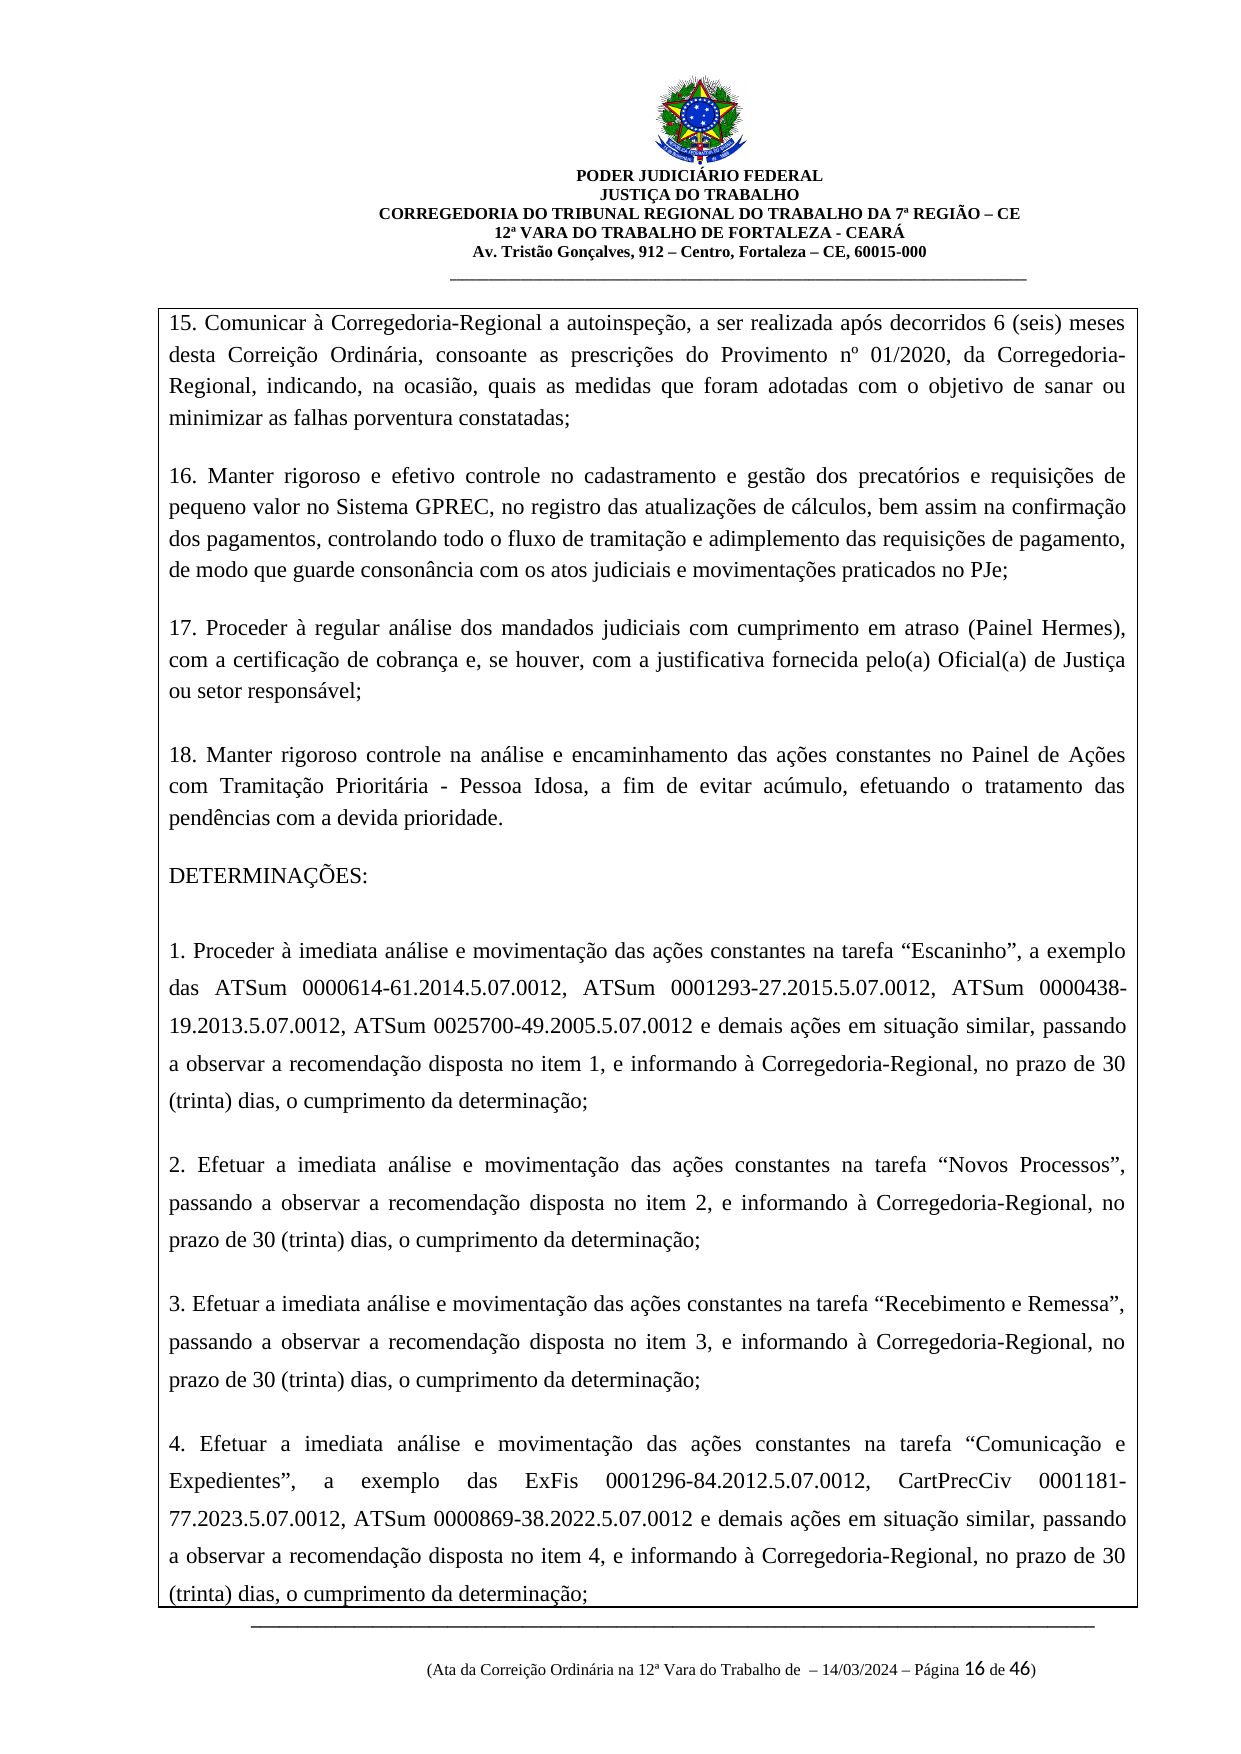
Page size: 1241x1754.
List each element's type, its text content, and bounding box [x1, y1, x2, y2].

picture [650, 73, 749, 166]
table_cell A) Pendências na tarefa “Escaninho”: Foram constatadas 1.579 (mil quinhentas e setenta e nove) demandas, sendo a mais antiga de 22/3/2019 (ET 0001032-57.2018.5.07.0012). Desse total, 2 (duas) demandas do ano 2019; 33 (trinta e três) do ano 2022; 643 (seiscentos e quarenta e três) feitos do ano 2023; e 901 (novecentos e uma) demandas do ano 2024. Ressalta-se que a mesma nota constou da Ata de Correição do ano 2023, inclusive em relação à idênticas ações. Dentre elas, seguem as observações: ATSum 0000614-61.2014.5.07.0012 - ação arquivada provisoriamente, nada obstante a petição protocolizada em 10/4/2022, ainda não apreciada; ATSum 0001293-27.2015.5.07.0012 - ação arquivada provisoriamente, nada obstante a petição protocolizada em 10/4/2022, ainda não apreciada; ATSum 0000438-19.2013.5.07.0012 - petição do dia 12/4/2022 despachada no dia 18/10/2023, última movimentação processual. Além disso, não houve a limpeza da peça na tarefa após sua apreciação; ATSum 0025700-49.2005.5.07.0012 - ação arquivada provisoriamente, nada obstante a petição protocolizada em 25/4/2022, ainda não apreciada; B) Pendências na tarefa “Novos Processos”: Foram constatadas 80 (oitenta) demandas, sendo a mais antiga de 28/11/2023 (ACum 0001208-60.2023.5.07.0012); C) Pendências na tarefa “Recebimento e Remessa”: Foram constatados 80 (oitenta) feitos, sendo o mais antigo de 28/11/2023 (ACum 0001208-60.2023.5.07.0012); D) Pendências na tarefa “Comunicação e Expedientes”: Foram constatadas 437 (quatrocentos e trinta e sete) ações judiciais, sendo a mais antiga de 16/11/2023 (ExFis 0001296-84.2012.5.07.0012). Dentre elas, seguem as observações: ExFis 0001296-84.2012.5.07.0012 - a decisão de 16/11/2023 determinou o sobrestamento da ação. Entretanto, a demanda ainda continua localizada na tarefa supracitada; CartPrecCiv 0001181-77.2023.5.07.0012 - carta protocolizada em 21/11/2023 sem processamento; ATSum 0000869-38.2022.5.07.0012 - certidão de habilitação de crédito pendente de confecção desde 29/10/2023; E) Pendências na tarefa “Minutar Despacho”: Foram constatadas 298 (duzentas e noventa e oito) demandas, sendo a mais antiga de 16/1/2024 (ATSum 0000958-37.2017.5.07.0012). Dentre elas, seguem as observações: ATSum 0000958-37.2017.5.07.0012 - petição protocolizada em 21/3/2023 ainda não apreciada; ATSum 0000436-68.2021.5.07.0012 - petição protocolizada em 30/3/2023 ainda não apreciada; ATOrd 0001819-28.2014.5.07.0012 - petição protocolizada em 24/1/2023 ainda não apreciada; F) Pendências na tarefa “Minutar Decisão”: Foram constatados 72 (setenta e dois) feitos, sendo o mais antigo de 19/1/2024 (ATSum 0000181-76.2022.5.07.0012). Dentre elas, seguem as observações: ATSum 0000181-76.2022.5.07.0012 - cálculos de retificação da conta pendentes de confecção desde 10/1/2024; ATOrd 0000799-89.2020.5.07.0012 - impugnação aos cálculos de liquidação protocolizados em 7/8/2023 pendentes de julgamento; CumPrSe 0000311-32.2023.5.07.0012 - impugnação aos cálculos de liquidação protocolizados em 1º/6/2023 pendentes de julgamento; G) Pendências na tarefa “Minutar Sentença”: No que concerne à fase de execução, foram constatadas 21 (vinte e uma) ações judiciais, sendo a mais antiga de 16/1/2024 (ATOrd 0159800-67.2007.5.07.0012). Dentre elas, seguem as observações: ATOrd 0159800-67.2007.5.07.0012 - Embargos à Execução apresentados em 9/3/2023 ainda não julgados; ATOrd 0127700-88.2009.5.07.0012 - Embargos à Execução apresentados em 31/8/2023 ainda não julgados; ATOrd 0001373-54.2016.5.07.0012 - Embargos à Execução apresentados em 17/5/2023 ainda não julgados; H) Pendências na tarefa “Prazos Vencidos”: Foram constatadas 819 (oitocentos e dezenove) demandas, sendo a mais antiga de 3/10/2023 (ATOrd 0025700-25.2000.5.07.0012); I) Pendências na tarefa “Audiência”: Foi constatada ação judicial que se encontra no chip “Audiência não designada”, apesar da sessão já ter sido realizada (ATSum 0000921-97.2023.5.07.0012). Em relação a essa demanda, na audiência do dia 22/2/2024 foi determinado o seu encaminhamento para julgamento após decorrido o prazo ofertado às partes para juntada de memoriais. Todavia, até a data dos trabalhos correcionais, não houve a conclusão para proferir Sentença, mesmo decorrido o prazo concedido; J) Pendências na tarefa “Aguardando final do sobrestamento”: Foram constatados 308 (trezentos e oito) feitos, sendo o mais antigo de 9/7/2018 (ATOrd 0240400-90.1998.5.07.0012). Dentre eles, seguem as observações: ATOrd 0240400-90.1998.5.07.0012 - ação sobrestada desde 9/7/2018. Entretanto, não foi juntada a decisão que determinou a suspensão nem há certidões correspondentes; ATOrd 0000431-32.2010.5.07.0012 - petição protocolizada em 10/11/2023 ainda não apreciada; ATSum 0000335-94.2022.5.07.0012 - petição protocolizada em 30/5/2022 ainda não apreciada; K) Pendências na tarefa “Aguardando prazo”: Foram constatadas 542 (quinhentas e quarenta e duas) demandas, sendo a mais antiga de 16/1/2023 (ATSum 0000038-29.2018.5.07.0012). Dentre elas, seguem as observações: ATSum 0000038-29.2018.5.07.0012 - ação sem movimentação processual desde 10/3/2023; ATSum 0000246-13.2018.5.07.0012 - ação sem movimentação processual desde 30/1/2023; ATSum 0001055-42.2014.5.07.0012 - petição protocolizada em 3/10/2023 ainda não apreciada; L) Pendências na tarefa “Cumprimento de Providências”: Foram constatadas 690 (seiscentas e noventa) ações judiciais, sendo a mais antiga de 13/12/2022 (ATSum 0000963-91.2019.5.07.0011). Dentre elas, seguem as observações: ATSum 0000963-91.2019.5.07.0011 - ação sem movimentação processual desde 10/11/2022, sem a confecção de nova conta de liquidação, conforme determinado pela Sentença de 25/7/2022; ATOrd 0000744-12.2018.5.07.0012 - ação sem movimentação processual desde 23/5/2023; ATSum 0000543-25.2015.5.07.0012 - ação sem movimentação processual desde 7/3/2023; M) Pendências na tarefa “Escolher tipo de arquivamento”: Foram constatadas 22 (vinte e duas) demandas, sendo a mais antiga de 9/6/2023 (ATOrd 0168600-60.2002.5.07.0012). Dentre elas, seguem as observações: ATOrd 0168600-60.2002.5.07.0012 - ação paralisada na tarefa, nada obstante a Sentença datada de 8/6/2023, pronunciando a prescrição intercorrente; ATSum 0007900-71.2006.5.07.0012 - ação paralisada na tarefa, nada obstante a Sentença datada de 15/6/2023, pronunciando a prescrição intercorrente; ATSum 0001501-16.2012.5.07.0012 - Sentença de extinção datada de 14/7/2023, mas sem movimentação processual posterior; N) Pendências no menu lateral “Perícias”: ATOrd 0147900-24.2006.5.07.0012 - houve perícia contábil com posterior Sentença de homologação da conta (24/2/2023). Todavia, ela ainda consta no menu Perícias com a seguinte situação: “Laudo juntado”; ATOrd 0001162-81.2017.5.07.0012 - Foi determinada perícia contábil em 11/11/2020, ao passo que o laudo pericial foi juntado em 27/7/2021 com decisão homologatória em 12/5/2022. Entretanto, a demanda ainda consta no menu Perícias com a seguinte situação: “Laudo juntado”; ATOrd 0001540-47.2011.5.07.0012 - Foi determinada perícia contábil em 24/9/2020, ao passo que o laudo pericial foi juntado em 25/9/2021 e esclarecimentos em 14/2/2022, com decisão homologatória em 5/12/2022. Entretanto, a demanda ainda consta no menu Perícias com a seguinte situação: “Laudo juntado”; O) Pendências na Autoinspeção: Não foram localizadas no sistema PJe-COR Autoinspeções da 12ª Vara do Trabalho de Fortaleza após a Correição Ordinária do ano 2023, realizada em 19 e 20 de abril de 2023, nada obstante à determinação à Secretaria da Vara na Ata de Correição 2023, conforme item 14.1.3 do documento; P) Pendências no Sistema de Gestão Eletrônica de Precatórios (GPREC): Foram constatadas ações judiciais arquivadas definitivamente no PJe, mas sem o devido processamento da requisição de pagamento no GPREC, com ausência de alimentação do adimplemento no referido sistema. A título de exemplo, ATOrd 0001400-42.2013.5.07.0012 e ATOrd 0000398-08.2011.5.07.0012; Q) Painel Hermes: Foram constatadas ações judiciais com cumprimento de mandados judiciais em atraso, sem a devida certificação de cobrança pela Unidade Judiciária. A título de exemplo: ATOrd 0001386-92.2012.5.07.0012, com 142 dias de atraso; ATOrd 0000240-06.2018.5.07.0012, com 50 dias de atraso; ATSum 0000735-31.2010.5.07.0012, com 40 dias de atraso. Referência: dia 13/3/2024; R) Painel de Ações com Tramitação Prioritária - Pessoa Idosa: ATOrd 0001022-81.2016.5.07.0012 - Embargos à Execução ajuizados em 3/11/2023 ainda não julgados; ATOrd 0000084-47.2020.5.07.0012 - Impugnação aos Cálculos de Liquidação interpostos em 12/4/2023 ainda não julgada; ATOrd 0000490-05.2019.5.07.0012 - petição protocolizada em 4/8/2023 ainda não apreciada. RECOMENDAÇÕES: 1. Manter rigoroso controle na análise e encaminhamento das ações constantes na tarefa “Escaninho”, a fim de evitar acúmulo, devendo ser tratadas no prazo máximo de 30 (trinta) dias, sem olvidar àquelas com tramitação prioritária; 2. Manter rigoroso controle na análise e encaminhamento das ações constantes na tarefa “Novos Processos”, a fim de evitar acúmulo, devendo ser tratadas no prazo máximo de 1 (uma) semana; 3. Manter rigoroso controle na análise e encaminhamento das ações constantes na tarefa “Recebimento e Remessa”, a fim de evitar acúmulo, devendo ser tratadas no prazo máximo de 1 (uma) semana; 4. Manter rigoroso controle na análise e encaminhamento das ações constantes na tarefa “Comunicação e Expedientes”, a fim de evitar acúmulo, devendo ser tratadas no prazo máximo de 30 (trinta) dias; 5. Manter rigoroso controle na análise e encaminhamento das ações constantes na tarefa “Minutar Despacho”, a fim de evitar acúmulo, devendo ser tratadas no prazo máximo de 30 (trinta) dias; 6. Manter rigoroso controle na análise e encaminhamento das ações constantes na tarefa “Minutar Decisão”, a fim de evitar acúmulo, devendo ser tratadas no prazo máximo de 30 (trinta) dias; 7. Proceder à movimentação das ações constantes nas tarefas “Minutar Sentença”, de modo que os feitos não permaneçam na tarefa por prazo superior a 30 (trinta) dias, exceto julgamento de mérito, que detém tratamento diverso; 8. Manter rigoroso controle na análise e encaminhamento das ações constantes na tarefa “Prazos Vencidos”, devendo ser tratadas no prazo máximo de 30 (trinta) dias; 9. Manter rigoroso controle na tarefa “Audiência”, evitando-se que as demandas permaneçam na tarefa na pendência de cumprimento de determinações judiciais. Deve-se, ainda, evitar demandas com audiências não designadas; 10. Manter rigoroso controle na análise das ações constantes na tarefa “Aguardando final do sobrestamento”, a fim de evitar acúmulo, dando andamento processual aos feitos aptos ao fim do sobrestamento; 11. Manter rigoroso controle na análise das ações constantes na tarefa “Aguardando prazo”, a fim de evitar acúmulo, dando o necessário andamento processual após o prazo ofertado; 12. Manter rigoroso controle na análise e encaminhamento das ações constantes na tarefa “Cumprimento de Providências”, a fim de evitar acúmulo, devendo ser tratadas no prazo máximo de 30 (trinta) dias; 13. Proceder à movimentação das ações constantes na tarefa “Escolher tipo de arquivamento”, de modo que os feitos não permaneçam na tarefa por prazo superior a 1 (uma) semana; 14. Manter rigoroso controle no menu “Perícias”, movimentando as ações que já estão arquivadas definitivamente ou demais situações que necessitem de impulsionamento processual; 15. Comunicar à Corregedoria-Regional a autoinspeção, a ser realizada após decorridos 6 (seis) meses desta Correição Ordinária, consoante as prescrições do Provimento nº 01/2020, da Corregedoria-Regional, indicando, na ocasião, quais as medidas que foram adotadas com o objetivo de sanar ou minimizar as falhas porventura constatadas; 16. Manter rigoroso e efetivo controle no cadastramento e gestão dos precatórios e requisições de pequeno valor no Sistema GPREC, no registro das atualizações de cálculos, bem assim na confirmação dos pagamentos, controlando todo o fluxo de tramitação e adimplemento das requisições de pagamento, de modo que guarde consonância com os atos judiciais e movimentações praticados no PJe; 17. Proceder à regular análise dos mandados judiciais com cumprimento em atraso (Painel Hermes), com a certificação de cobrança e, se houver, com a justificativa fornecida pelo(a) Oficial(a) de Justiça ou setor responsável; 18. Manter rigoroso controle na análise e encaminhamento das ações constantes no Painel de Ações com Tramitação Prioritária - Pessoa Idosa, a fim de evitar acúmulo, efetuando o tratamento das pendências com a devida prioridade. DETERMINAÇÕES: 1. Proceder à imediata análise e movimentação das ações constantes na tarefa “Escaninho”, a exemplo das ATSum 0000614-61.2014.5.07.0012, ATSum 0001293-27.2015.5.07.0012, ATSum 0000438-19.2013.5.07.0012, ATSum 0025700-49.2005.5.07.0012 e demais ações em situação similar, passando a observar a recomendação disposta no item 1, e informando à Corregedoria-Regional, no prazo de 30 (trinta) dias, o cumprimento da determinação; 2. Efetuar a imediata análise e movimentação das ações constantes na tarefa “Novos Processos”, passando a observar a recomendação disposta no item 2, e informando à Corregedoria-Regional, no prazo de 30 (trinta) dias, o cumprimento da determinação; 3. Efetuar a imediata análise e movimentação das ações constantes na tarefa “Recebimento e Remessa”, passando a observar a recomendação disposta no item 3, e informando à Corregedoria-Regional, no prazo de 30 (trinta) dias, o cumprimento da determinação; 4. Efetuar a imediata análise e movimentação das ações constantes na tarefa “Comunicação e Expedientes”, a exemplo das ExFis 0001296-84.2012.5.07.0012, CartPrecCiv 0001181-77.2023.5.07.0012, ATSum 0000869-38.2022.5.07.0012 e demais ações em situação similar, passando a observar a recomendação disposta no item 4, e informando à Corregedoria-Regional, no prazo de 30 (trinta) dias, o cumprimento da determinação; 5. Efetuar a imediata análise e movimentação das ações constantes na tarefa “Minutar Despacho”, a título de exemplo, ATSum 0000958-37.2017.5.07.0012, ATSum 0000436-68.2021.5.07.0012, ATOrd 0001819-28.2014.5.07.0012 e demais feitos em situação idêntica, passando a observar a recomendação disposta no item 5, e informando à Corregedoria-Regional, no prazo de 30 (trinta) dias, o cumprimento da determinação; 6. Efetuar a imediata análise e movimentação das ações constantes na tarefa “Minutar Decisão”, a exemplo das ATSum 0000181-76.2022.5.07.0012, ATOrd 0000799-89.2020.5.07.0012, CumPrSe 0000311-32.2023.5.07.0012 e demais ações em situação similar, passando a observar a recomendação disposta no item 6, e informando à Corregedoria-Regional, no prazo de 30 (trinta) dias, o cumprimento da determinação; 7. Proceder à imediata análise e movimentação das ações constantes na tarefa “Minutar Sentença” na fase de execução, a exemplo das ATOrd 0159800-67.2007.5.07.0012, ATOrd 0127700-88.2009.5.07.0012, ATOrd 0001373-54.2016.5.07.0012 e demais ações em situação similar, passando a observar a recomendação disposta no item 7, e informando à Corregedoria-Regional, no prazo de 30 (trinta) dias, o cumprimento da determinação; 8. Proceder à imediata análise e movimentação das ações constantes na tarefa “Prazos Vencidos”, passando a observar a recomendação disposta no item 8, e informando à Corregedoria-Regional, no prazo de 30 (trinta) dias, o cumprimento da determinação; 9. Proceder à imediata conclusão para Sentença da ATSum 0000921-97.2023.5.07.0012 e demais demandas na mesma situação, passando a observar a recomendação disposta no item 9, e informando à Corregedoria-Regional, no prazo de 30 (trinta) dias, o cumprimento da determinação; 10. Proceder à imediata análise e movimentação das ações constantes na tarefa “Aguardando final do sobrestamento” aptas ao fim da suspensão do andamento processual, a exemplo das ATOrd 0240400-90.1998.5.07.0012, ATOrd 0000431-32.2010.5.07.0012, ATSum 0000335-94.2022.5.07.0012 e demais ações em situação similar, passar a observar a recomendação disposta no item 10, e informando à Corregedoria-Regional, no prazo de 30 (trinta) dias, o cumprimento da determinação; 11. Proceder à imediata análise e movimentação das ações constantes na tarefa “Aguardando prazo”, com o necessário andamento processual após o prazo ofertado, por exemplo, ATSum 0000038-29.2018.5.07.0012, ATSum 0000246-13.2018.5.07.0012, ATSum 0001055-42.2014.5.07.0012 e demais feitos na mesma situação, passando a observar a recomendação disposta no item 11, e informando à Corregedoria-Regional, no prazo de 30 (trinta) dias, o cumprimento da determinação; 12. Proceder à imediata análise e movimentação das ações constantes na tarefa “Cumprimento de Providências”, a exemplo das ATSum 0000963-91.2019.5.07.0011, ATOrd 0000744-12.2018.5.07.0012, ATSum 0000543-25.2015.5.07.0012 e demais demandas em situação similar, passando a observar a recomendação disposta no item 12, informando à Corregedoria-Regional, no prazo de 30 (trinta) dias, o cumprimento da determinação; 13. Efetuar a movimentação devida das ações constantes na tarefa “Escolher tipo de arquivamento”, a exemplo das ATOrd 0168600-60.2002.5.07.0012, ATSum 0007900-71.2006.5.07.0012, ATSum 0001501-16.2012.5.07.0012 e demais demandas em situação similar, passando a observar a recomendação disposta no item 13, e informando à Corregedoria-Regional, no prazo de 30 (trinta) dias, o cumprimento da determinação; 14. Proceder à imediata análise e movimentação das ações constantes no menu “Perícias”, a exemplo das ATOrd 0147900-24.2006.5.07.0012, ATOrd 0001162-81.2017.5.07.0012, ATOrd 0001540-47.2011.5.07.0012 e demais demandas em situação similar, passando a observar a recomendação disposta no item 14, e informando à Corregedoria-Regional, no prazo de 30 (trinta) dias, o cumprimento da determinação; 15. Proceder à imediata alimentação no sistema GPREC de todo o fluxo das requisições de pagamento relativas à ATOrd 0001400-42.2013.5.07.0012 e ATOrd 0000398-08.2011.5.07.0012 e demais demandas na mesma situação, passando a observar a recomendação disposta no item 16, e informando à Corregedoria-Regional, no prazo de 30 (trinta) dias, o cumprimento da determinação; 16. Proceder à imediata análise e movimentação das ações constantes no Painel de Ações com Tramitação Prioritária - Pessoa Idosa, a exemplo das ATOrd 0001022-81.2016.5.07.0012, ATOrd 0000084-47.2020.5.07.0012, ATOrd 0000490-05.2019.5.07.0012 e demais demandas em situação similar, passando a observar a recomendação disposta no item 18, e informando à Corregedoria-Regional, no prazo de 30 (trinta) dias, o cumprimento da determinação. [159, 309, 1137, 1606]
